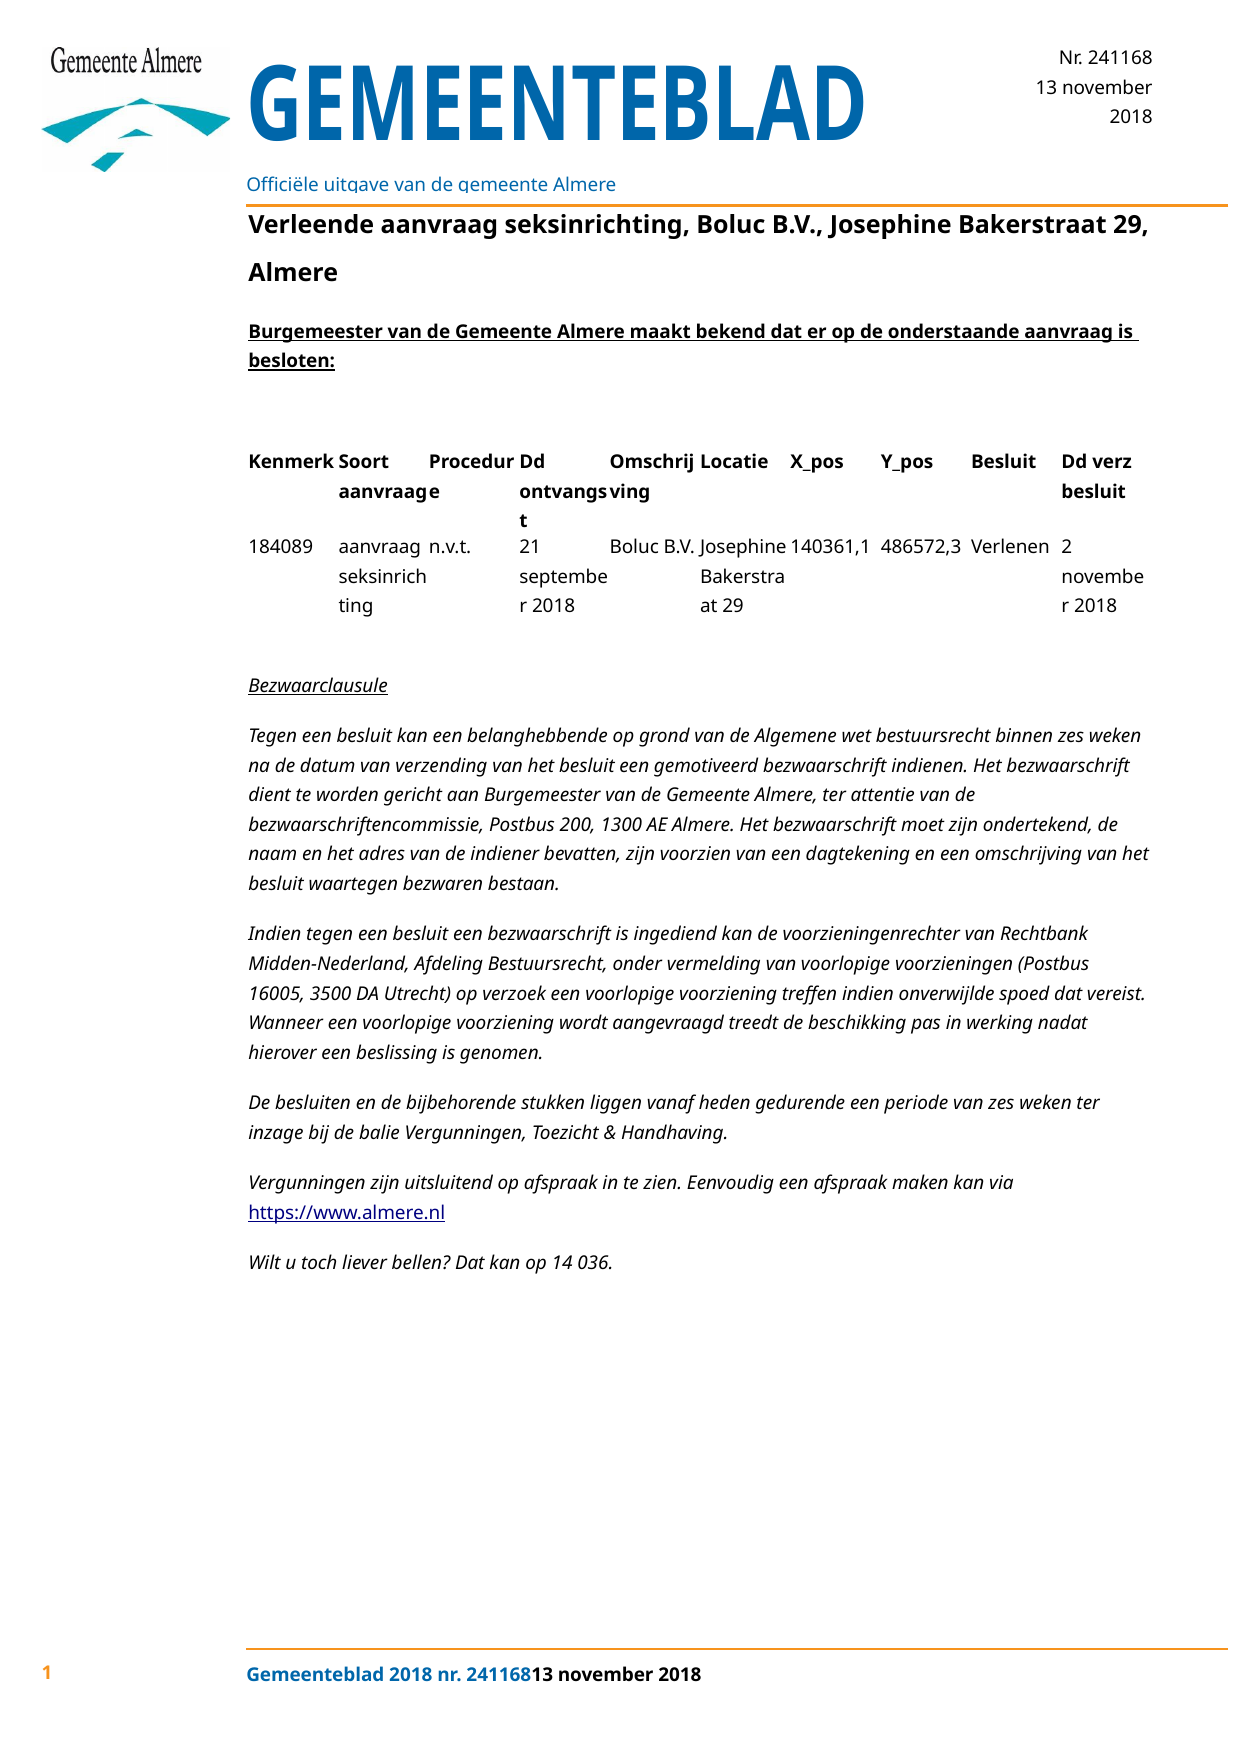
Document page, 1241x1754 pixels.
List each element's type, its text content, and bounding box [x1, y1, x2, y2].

table_header Procedure [429, 449, 519, 533]
text Vergunningen zijn uitsluitend op afspraak in te zien. Eenvoudig een afspraak maken kan via https://www.almere.nl [248, 1169, 1152, 1225]
table_cell Boluc B.V. [609, 533, 700, 618]
text Bezwaarclausule [248, 672, 1152, 698]
text De besluiten en de bijbehorende stukken liggen vanaf heden gedurende een periode van zes weken ter inzage bij de balie Vergunningen, Toezicht & Handhaving. [248, 1089, 1152, 1145]
table_header Locatie [700, 449, 790, 533]
table_cell 2 november 2018 [1061, 533, 1152, 618]
table_cell 486572,3 [881, 533, 971, 618]
table_header Besluit [971, 449, 1061, 533]
text Wilt u toch liever bellen? Dat kan op 14 036. [248, 1249, 1152, 1275]
table_header Soort aanvraag [338, 449, 429, 533]
table_header X_pos [790, 449, 881, 533]
table_header Dd ontvangst [519, 449, 609, 533]
text Indien tegen een besluit een bezwaarschrift is ingediend kan de voorzieningenrechter van Rechtbank Midden-Nederland, Afdeling Bestuursrecht, onder vermelding van voorlopige voorzieningen (Postbus 16005, 3500 DA Utrecht) op verzoek een voorlopige voorziening treffen indien onverwijlde spoed dat vereist. Wanneer een voorlopige voorziening wordt aangevraagd treedt de beschikking pas in werking nadat hierover een beslissing is genomen. [248, 921, 1152, 1065]
table_cell aanvraag seksinrichting [338, 533, 429, 618]
table_header Kenmerk [248, 449, 338, 533]
table_cell 184089 [248, 533, 338, 618]
table_cell 21 september 2018 [519, 533, 609, 618]
text Burgemeester van de Gemeente Almere maakt bekend dat er op de onderstaande aanvraag is besloten: [248, 318, 1152, 373]
table_cell Josephine Bakerstraat 29 [700, 533, 790, 618]
table_header Omschrijving [609, 449, 700, 533]
table_header Dd verz besluit [1061, 449, 1152, 533]
table_header Y_pos [881, 449, 971, 533]
text Tegen een besluit kan een belanghebbende op grond van de Algemene wet bestuursrecht binnen zes weken na de datum van verzending van het besluit een gemotiveerd bezwaarschrift indienen. Het bezwaarschrift dient te worden gericht aan Burgemeester van de Gemeente Almere, ter attentie van de bezwaarschriftencommissie, Postbus 200, 1300 AE Almere. Het bezwaarschrift moet zijn ondertekend, de naam en het adres van de indiener bevatten, zijn voorzien van een dagtekening en een omschrijving van het besluit waartegen bezwaren bestaan. [248, 722, 1152, 896]
picture [41, 47, 231, 172]
table_cell n.v.t. [429, 533, 519, 618]
text Verleende aanvraag seksinrichting, Boluc B.V., Josephine Bakerstraat 29, Almere [248, 207, 1152, 288]
table_cell 140361,1 [790, 533, 881, 618]
table_cell Verlenen [971, 533, 1061, 618]
